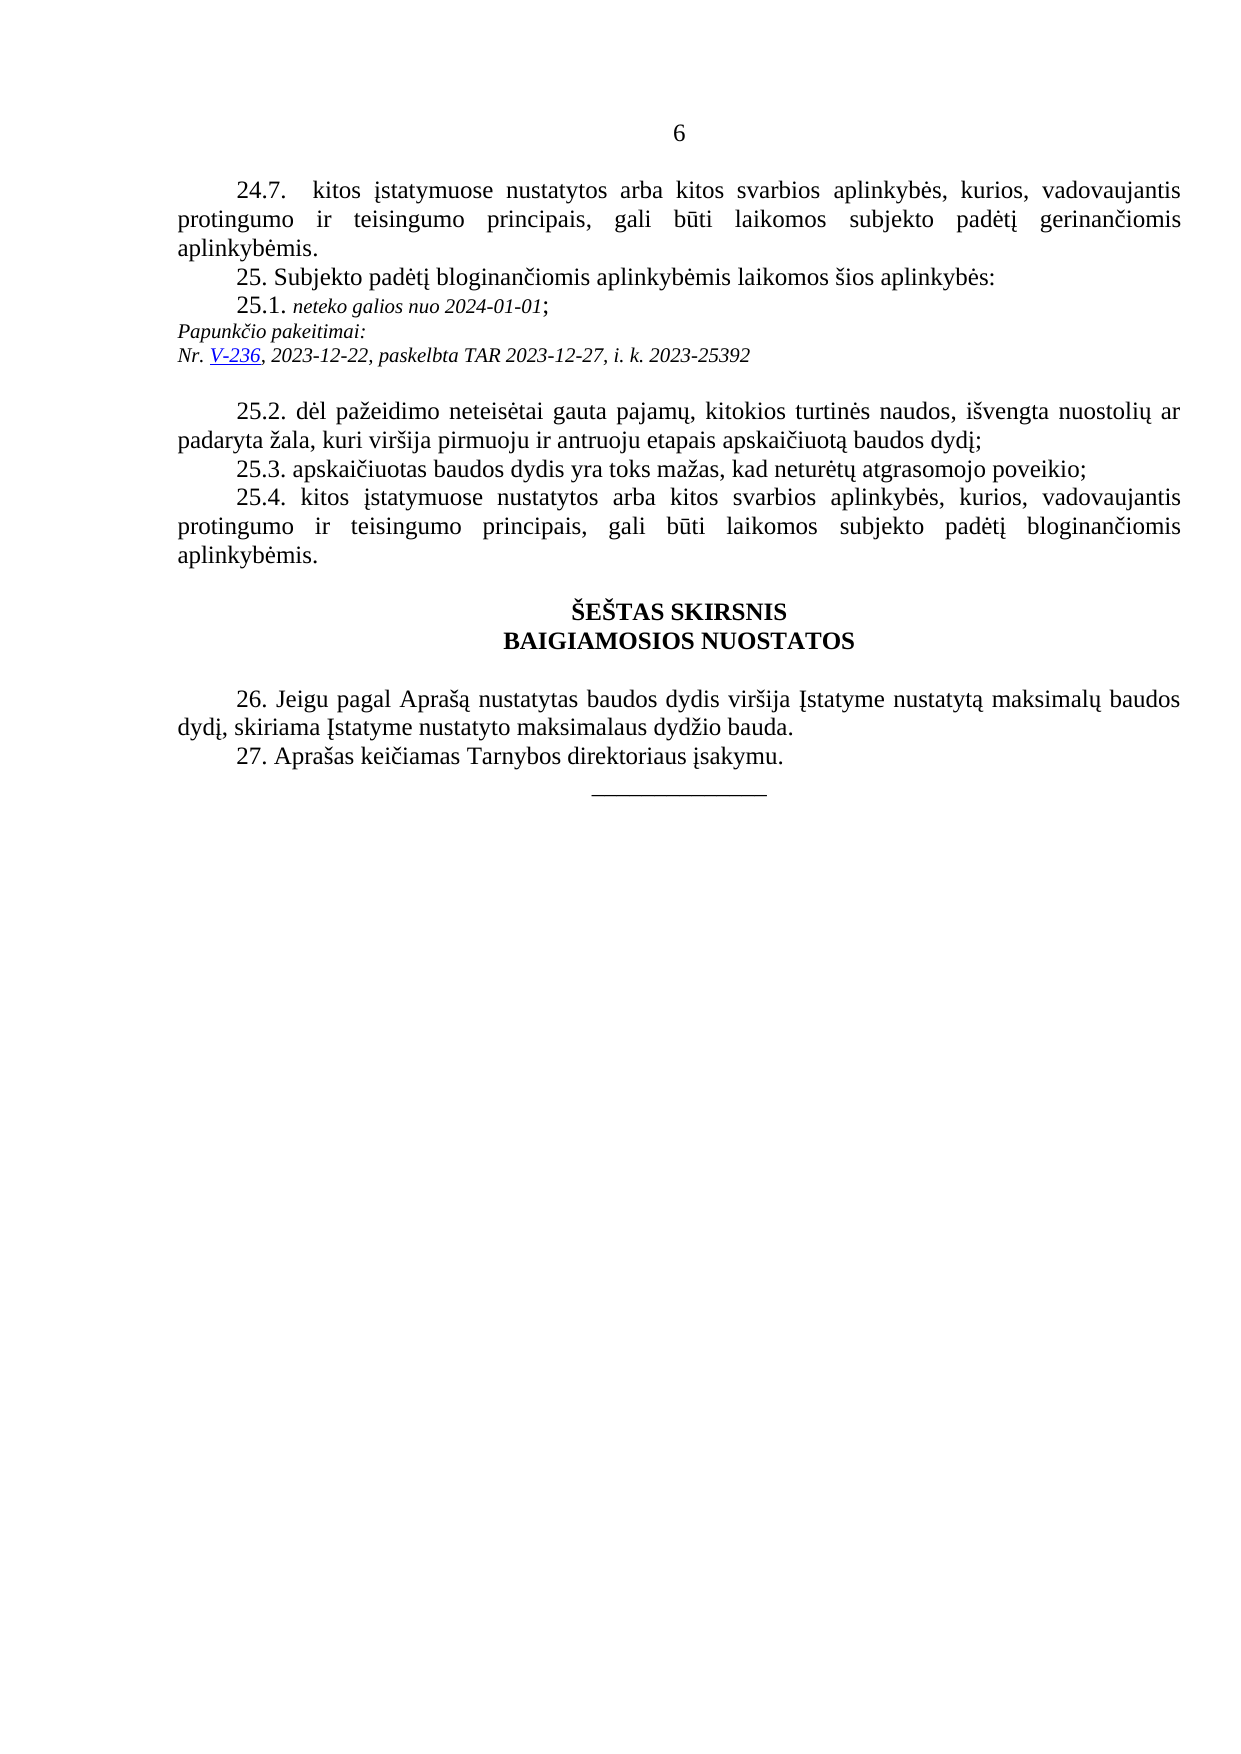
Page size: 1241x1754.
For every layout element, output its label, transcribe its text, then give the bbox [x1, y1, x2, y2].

text ŠEŠTAS SKIRSNIS [177, 597, 1181, 626]
text 27. Aprašas keičiamas Tarnybos direktoriaus įsakymu. [177, 741, 1181, 770]
text ______________ [177, 770, 1181, 799]
text 26. Jeigu pagal Aprašą nustatytas baudos dydis viršija Įstatyme nustatytą maksimalų baudos dydį, skiriama Įstatyme nustatyto maksimalaus dydžio bauda. [177, 684, 1181, 741]
text 25. Subjekto padėtį bloginančiomis aplinkybėmis laikomos šios aplinkybės: [177, 262, 1181, 291]
text 25.4. kitos įstatymuose nustatytos arba kitos svarbios aplinkybės, kurios, vadovaujantis protingumo ir teisingumo principais, gali būti laikomos subjekto padėtį bloginančiomis aplinkybėmis. [177, 482, 1181, 569]
text Papunkčio pakeitimai: [177, 319, 1181, 343]
text BAIGIAMOSIOS NUOSTATOS [177, 626, 1181, 655]
text 24.7. kitos įstatymuose nustatytos arba kitos svarbios aplinkybės, kurios, vadovaujantis protingumo ir teisingumo principais, gali būti laikomos subjekto padėtį gerinančiomis aplinkybėmis. [177, 176, 1181, 262]
text 25.1. neteko galios nuo 2024-01-01; [177, 291, 1181, 319]
text 25.2. dėl pažeidimo neteisėtai gauta pajamų, kitokios turtinės naudos, išvengta nuostolių ar padaryta žala, kuri viršija pirmuoju ir antruoju etapais apskaičiuotą baudos dydį; [177, 396, 1181, 454]
text Nr. V-236, 2023-12-22, paskelbta TAR 2023-12-27, i. k. 2023-25392 [177, 343, 1181, 367]
text 25.3. apskaičiuotas baudos dydis yra toks mažas, kad neturėtų atgrasomojo poveikio; [177, 454, 1181, 482]
